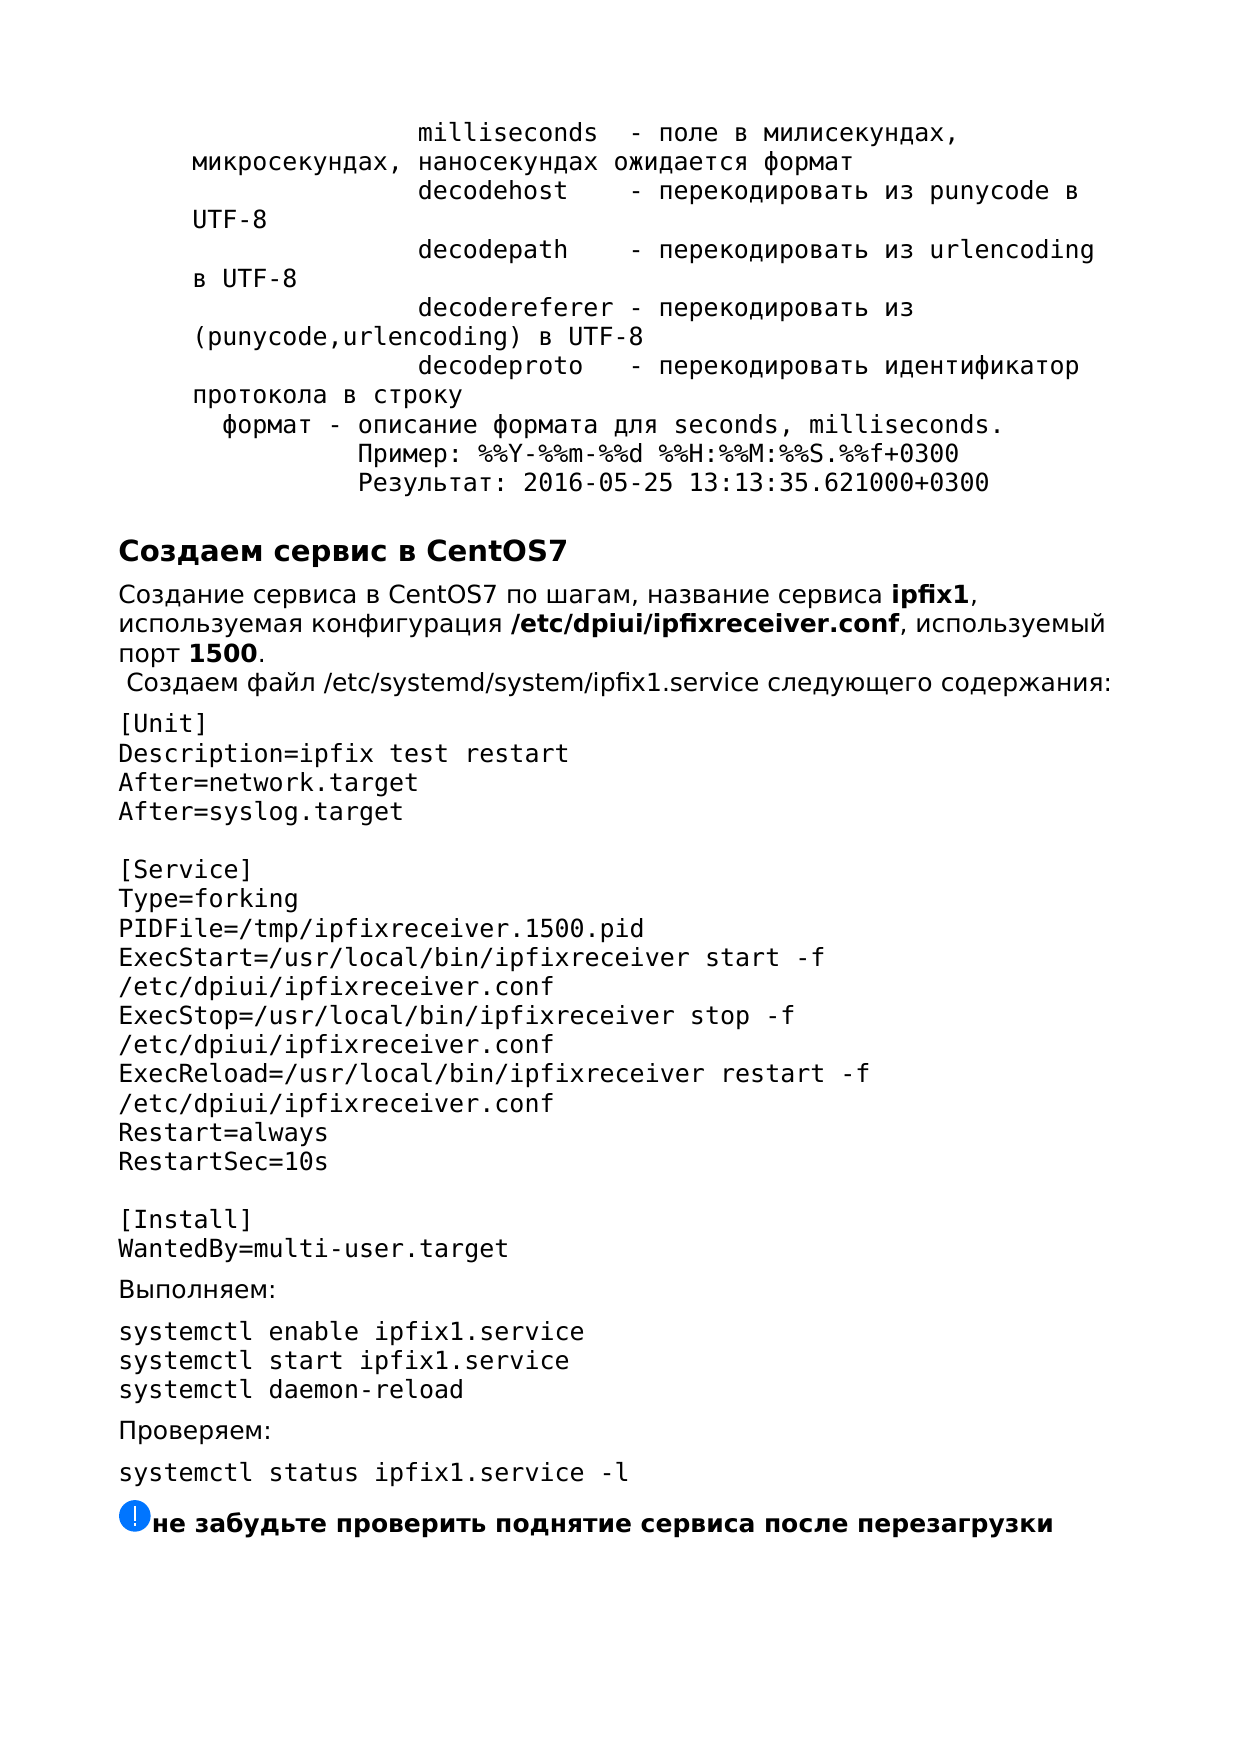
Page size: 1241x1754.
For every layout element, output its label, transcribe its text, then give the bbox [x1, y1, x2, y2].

text Выполняем: [118, 1276, 1122, 1305]
subtitle Создаем сервис в CentOS7 [118, 534, 1122, 568]
list milliseconds - поле в милисекундах, микросекундах, наносекундах ожидается формат decodehost - перекодировать из punycode в UTF-8 decodepath - перекодировать из urlencoding в UTF-8 decodereferer - перекодировать из (punycode,urlencoding) в UTF-8 decodeproto - перекодировать идентификатор протокола в строку формат - описание формата для seconds, milliseconds. Пример: %%Y-%%m-%%d %%H:%%M:%%S.%%f+0300 Результат: 2016-05-25 13:13:35.621000+0300 [177, 118, 1122, 497]
text systemctl enable ipfix1.service systemctl start ipfix1.service systemctl daemon-reload [118, 1317, 1122, 1405]
text Создание сервиса в CentOS7 по шагам, название сервиса ipfix1, используемая конфигурация /etc/dpiui/ipfixreceiver.conf, используемый порт 1500. Создаем файл /etc/systemd/system/ipfix1.service следующего содержания: [118, 581, 1122, 697]
text systemctl status ipfix1.service -l [118, 1458, 1122, 1487]
text не забудьте проверить поднятие сервиса после перезагрузки [118, 1499, 1122, 1538]
text [Unit] Description=ipfix test restart After=network.target After=syslog.target [Service] Type=forking PIDFile=/tmp/ipfixreceiver.1500.pid ExecStart=/usr/local/bin/ipfixreceiver start -f /etc/dpiui/ipfixreceiver.conf ExecStop=/usr/local/bin/ipfixreceiver stop -f /etc/dpiui/ipfixreceiver.conf ExecReload=/usr/local/bin/ipfixreceiver restart -f /etc/dpiui/ipfixreceiver.conf Restart=always RestartSec=10s [Install] WantedBy=multi-user.target [118, 710, 1122, 1264]
text Проверяем: [118, 1417, 1122, 1446]
